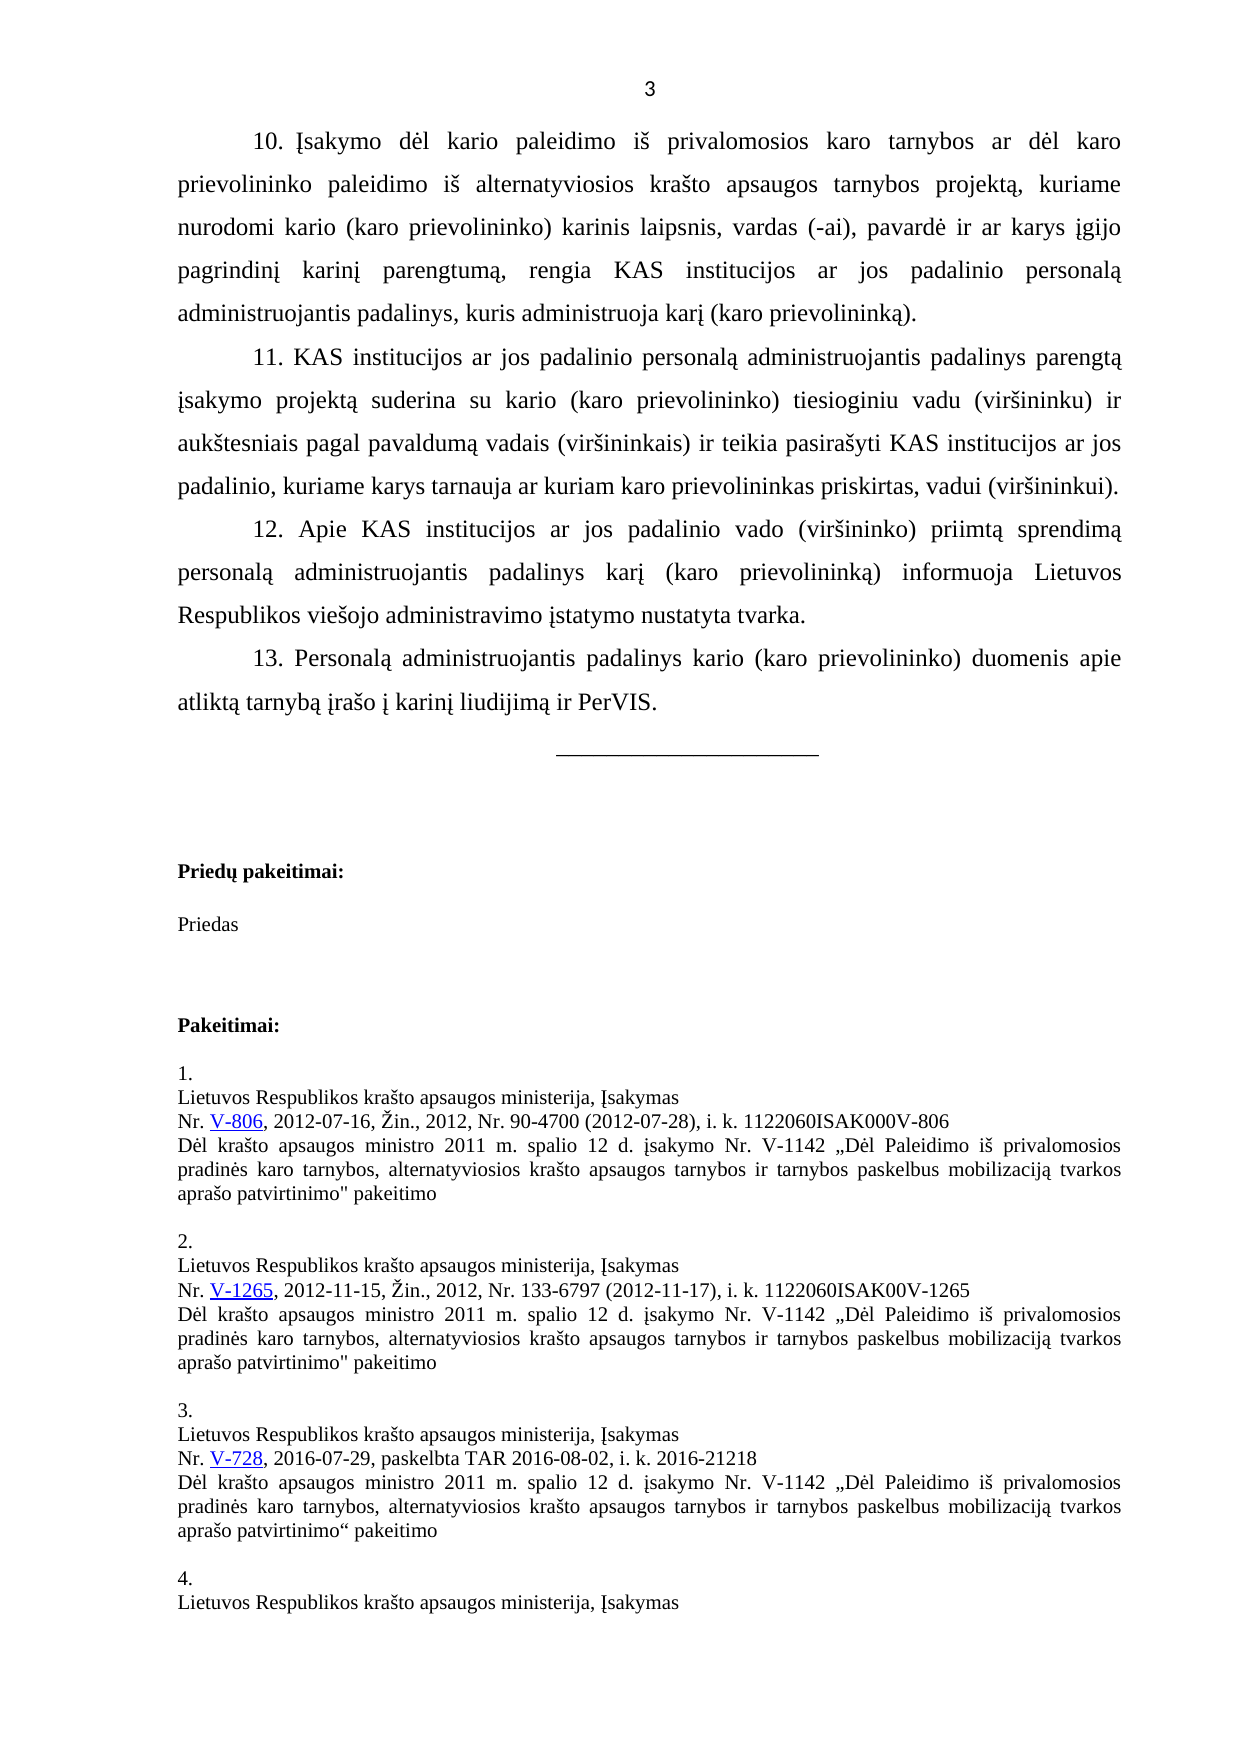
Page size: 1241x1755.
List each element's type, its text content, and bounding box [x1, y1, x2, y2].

text Pakeitimai: [177, 1013, 1122, 1037]
text Lietuvos Respublikos krašto apsaugos ministerija, Įsakymas [177, 1085, 1122, 1109]
text 12. Apie KAS institucijos ar jos padalinio vado (viršininko) priimtą sprendimą personalą administruojantis padalinys karį (karo prievolininką) informuoja Lietuvos Respublikos viešojo administravimo įstatymo nustatyta tvarka. [177, 514, 1122, 629]
text 2. [177, 1229, 1122, 1253]
text Dėl krašto apsaugos ministro 2011 m. spalio 12 d. įsakymo Nr. V-1142 „Dėl Paleidimo iš privalomosios pradinės karo tarnybos, alternatyviosios krašto apsaugos tarnybos ir tarnybos paskelbus mobilizaciją tvarkos aprašo patvirtinimo“ pakeitimo [177, 1470, 1122, 1542]
text 13. Personalą administruojantis padalinys kario (karo prievolininko) duomenis apie atliktą tarnybą įrašo į karinį liudijimą ir PerVIS. [177, 643, 1122, 715]
text Priedų pakeitimai: [177, 859, 1122, 883]
text Nr. V-806, 2012-07-16, Žin., 2012, Nr. 90-4700 (2012-07-28), i. k. 1122060ISAK000V-806 [177, 1109, 1122, 1133]
text 11. KAS institucijos ar jos padalinio personalą administruojantis padalinys parengtą įsakymo projektą suderina su kario (karo prievolininko) tiesioginiu vadu (viršininku) ir aukštesniais pagal pavaldumą vadais (viršininkais) ir teikia pasirašyti KAS institucijos ar jos padalinio, kuriame karys tarnauja ar kuriam karo prievolininkas priskirtas, vadui (viršininkui). [177, 342, 1122, 500]
text Lietuvos Respublikos krašto apsaugos ministerija, Įsakymas [177, 1253, 1122, 1277]
text 1. [177, 1061, 1122, 1085]
text 10. Įsakymo dėl kario paleidimo iš privalomosios karo tarnybos ar dėl karo prievolininko paleidimo iš alternatyviosios krašto apsaugos tarnybos projektą, kuriame nurodomi kario (karo prievolininko) karinis laipsnis, vardas (-ai), pavardė ir ar karys įgijo pagrindinį karinį parengtumą, rengia KAS institucijos ar jos padalinio personalą administruojantis padalinys, kuris administruoja karį (karo prievolininką). [177, 126, 1122, 327]
text 3. [177, 1398, 1122, 1422]
text 4. [177, 1566, 1122, 1590]
text Nr. V-1265, 2012-11-15, Žin., 2012, Nr. 133-6797 (2012-11-17), i. k. 1122060ISAK00V-1265 [177, 1277, 1122, 1302]
text Lietuvos Respublikos krašto apsaugos ministerija, Įsakymas [177, 1422, 1122, 1446]
text Lietuvos Respublikos krašto apsaugos ministerija, Įsakymas [177, 1590, 1122, 1614]
text Dėl krašto apsaugos ministro 2011 m. spalio 12 d. įsakymo Nr. V-1142 „Dėl Paleidimo iš privalomosios pradinės karo tarnybos, alternatyviosios krašto apsaugos tarnybos ir tarnybos paskelbus mobilizaciją tvarkos aprašo patvirtinimo" pakeitimo [177, 1302, 1122, 1374]
text _____________________ [177, 730, 1122, 758]
text Nr. V-728, 2016-07-29, paskelbta TAR 2016-08-02, i. k. 2016-21218 [177, 1446, 1122, 1470]
text Dėl krašto apsaugos ministro 2011 m. spalio 12 d. įsakymo Nr. V-1142 „Dėl Paleidimo iš privalomosios pradinės karo tarnybos, alternatyviosios krašto apsaugos tarnybos ir tarnybos paskelbus mobilizaciją tvarkos aprašo patvirtinimo" pakeitimo [177, 1133, 1122, 1205]
text Priedas [177, 912, 1122, 936]
